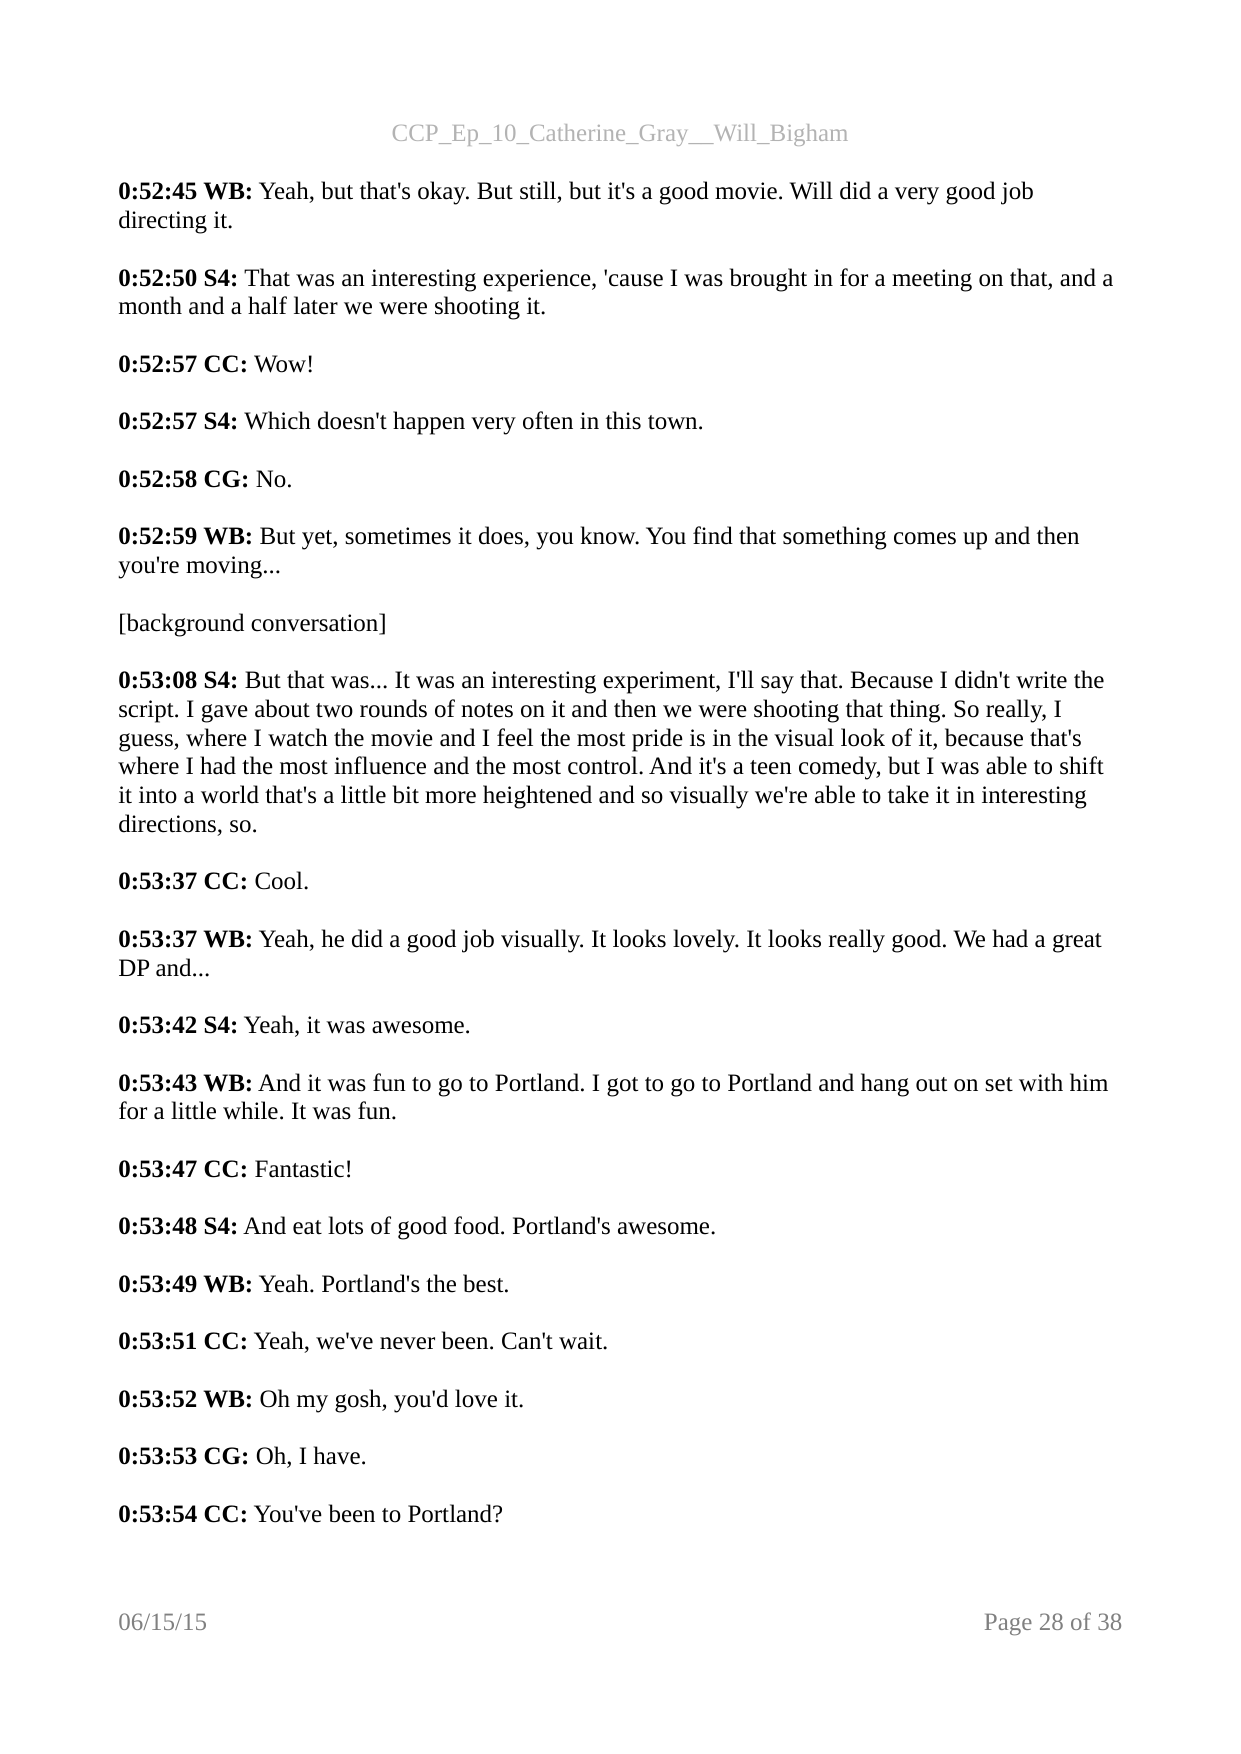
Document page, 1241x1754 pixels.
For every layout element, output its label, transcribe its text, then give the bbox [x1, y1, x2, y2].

text 0:52:45 WB: Yeah, but that's okay. But still, but it's a good movie. Will did a very good job directing it. 0:52:50 S4: That was an interesting experience, 'cause I was brought in for a meeting on that, and a month and a half later we were shooting it. 0:52:57 CC: Wow! 0:52:57 S4: Which doesn't happen very often in this town. 0:52:58 CG: No. 0:52:59 WB: But yet, sometimes it does, you know. You find that something comes up and then you're moving... [background conversation] 0:53:08 S4: But that was... It was an interesting experiment, I'll say that. Because I didn't write the script. I gave about two rounds of notes on it and then we were shooting that thing. So really, I guess, where I watch the movie and I feel the most pride is in the visual look of it, because that's where I had the most influence and the most control. And it's a teen comedy, but I was able to shift it into a world that's a little bit more heightened and so visually we're able to take it in interesting directions, so. 0:53:37 CC: Cool. 0:53:37 WB: Yeah, he did a good job visually. It looks lovely. It looks really good. We had a great DP and... 0:53:42 S4: Yeah, it was awesome. 0:53:43 WB: And it was fun to go to Portland. I got to go to Portland and hang out on set with him for a little while. It was fun. 0:53:47 CC: Fantastic! 0:53:48 S4: And eat lots of good food. Portland's awesome. 0:53:49 WB: Yeah. Portland's the best. 0:53:51 CC: Yeah, we've never been. Can't wait. 0:53:52 WB: Oh my gosh, you'd love it. 0:53:53 CG: Oh, I have. 0:53:54 CC: You've been to Portland? [118, 176, 1122, 1556]
